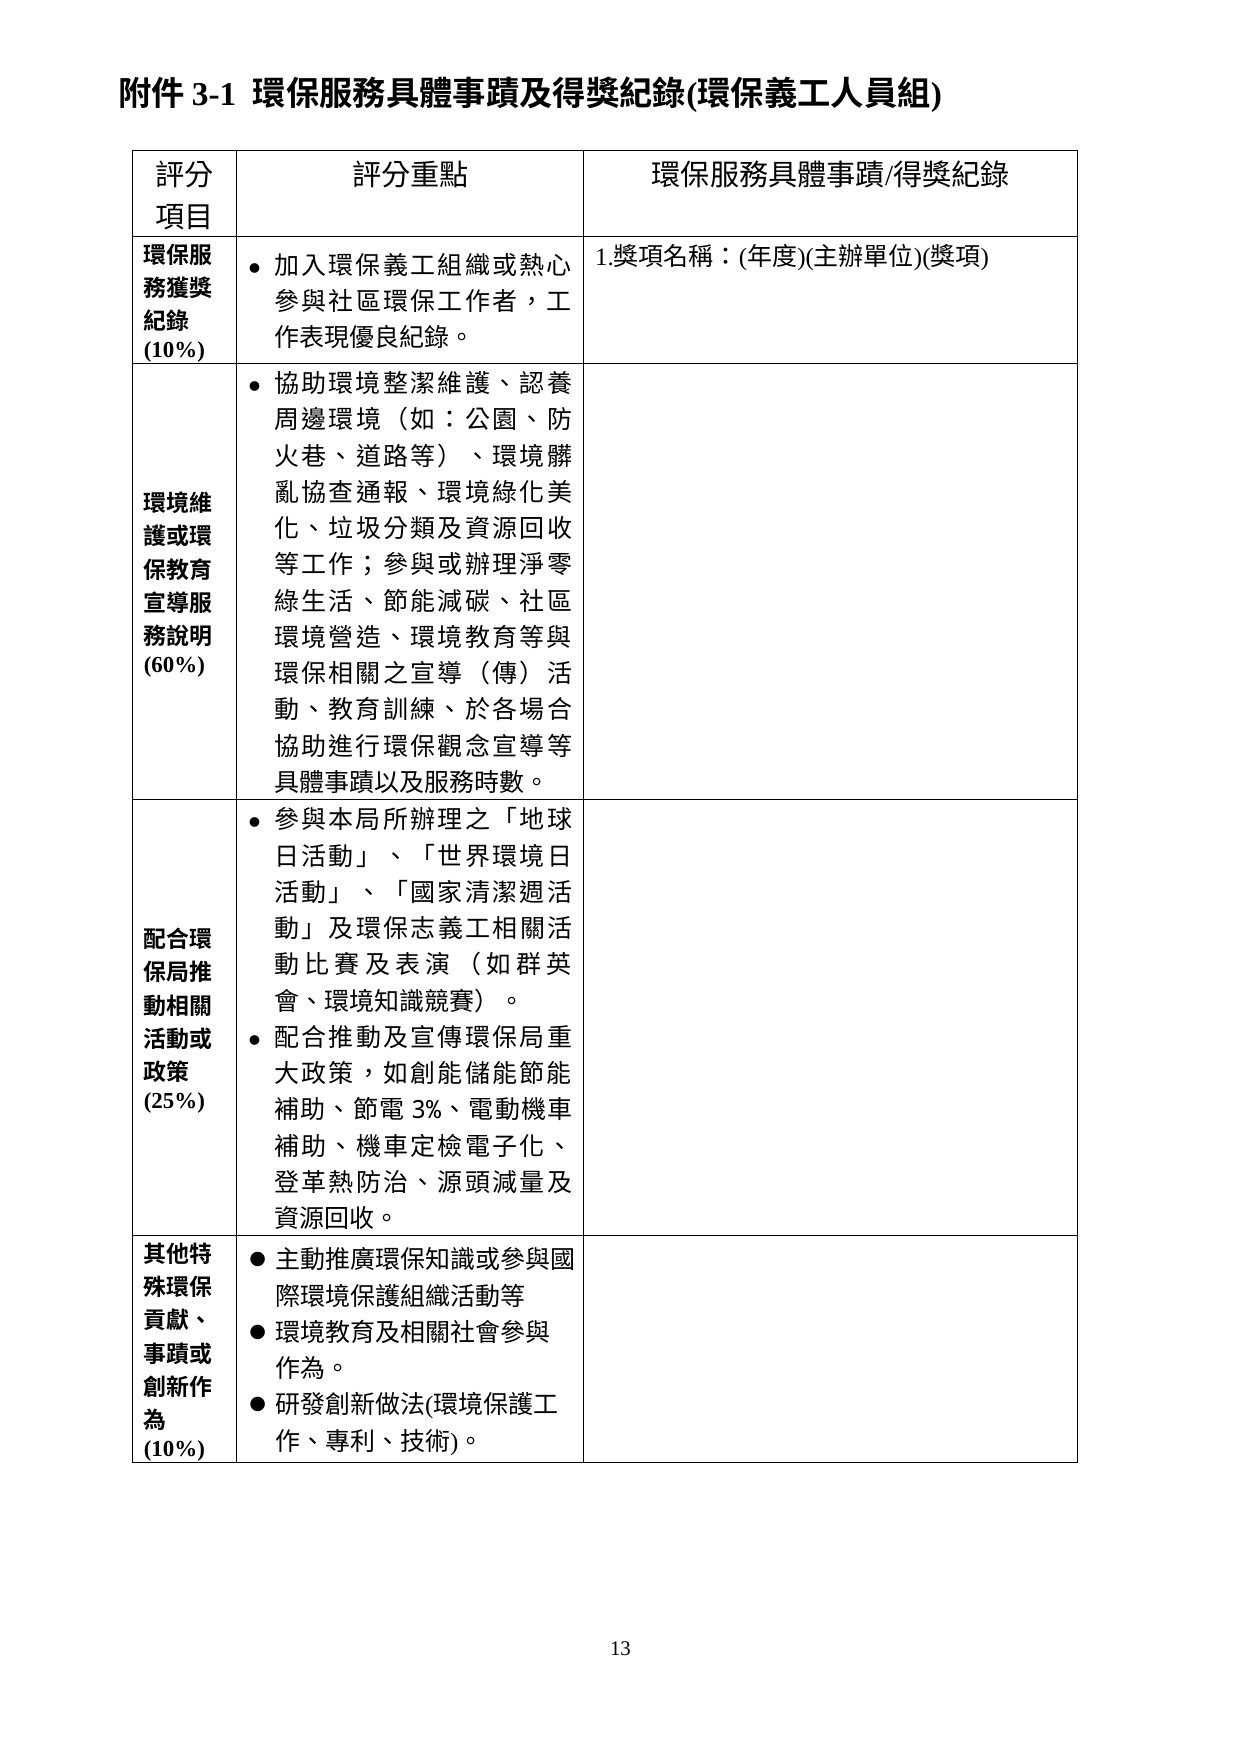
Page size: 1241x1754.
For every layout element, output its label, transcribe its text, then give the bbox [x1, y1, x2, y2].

text 附件3-1 環保服務具體事蹟及得獎紀錄(環保義工人員組) [118, 75, 1092, 112]
table_cell 參與本局所辦理之「地球日活動」、「世界環境日活動」、「國家清潔週活動」及環保志義工相關活動比賽及表演（如群英會、環境知識競賽）。 配合推動及宣傳環保局重大政策，如創能儲能節能補助、節電3%、電動機車補助、機車定檢電子化、登革熱防治、源頭減量及資源回收。 [237, 800, 583, 1235]
table_cell 協助環境整潔維護、認養周邊環境（如：公園、防火巷、道路等）、環境髒亂協查通報、環境綠化美化、垃圾分類及資源回收等工作；參與或辦理淨零綠生活、節能減碳、社區環境營造、環境教育等與環保相關之宣導（傳）活動、教育訓練、於各場合協助進行環保觀念宣導等具體事蹟以及服務時數。 [237, 364, 583, 799]
table_cell 加入環保義工組織或熱心參與社區環保工作者，工作表現優良紀錄。 [237, 237, 583, 363]
table_header 評分項目 [133, 151, 236, 236]
table_cell 配合環保局推動相關活動或政策(25%) [133, 800, 236, 1235]
table_cell 其他特殊環保貢獻、事蹟或創新作為(10%) [133, 1236, 236, 1462]
table_cell [584, 800, 1077, 1235]
table_cell 1.獎項名稱：(年度)(主辦單位)(獎項) [584, 237, 1077, 363]
table_header 環保服務具體事蹟/得獎紀錄 [584, 151, 1077, 236]
table_cell 環保服務獲獎紀錄 (10%) [133, 237, 236, 363]
table_cell 主動推廣環保知識或參與國際環境保護組織活動等 環境教育及相關社會參與作為。 研發創新做法(環境保護工作、專利、技術)。 [237, 1236, 583, 1462]
table_cell [584, 1236, 1077, 1462]
table_cell 環境維護或環保教育宣導服務說明(60%) [133, 364, 236, 799]
table_header 評分重點 [237, 151, 583, 236]
table_cell [584, 364, 1077, 799]
